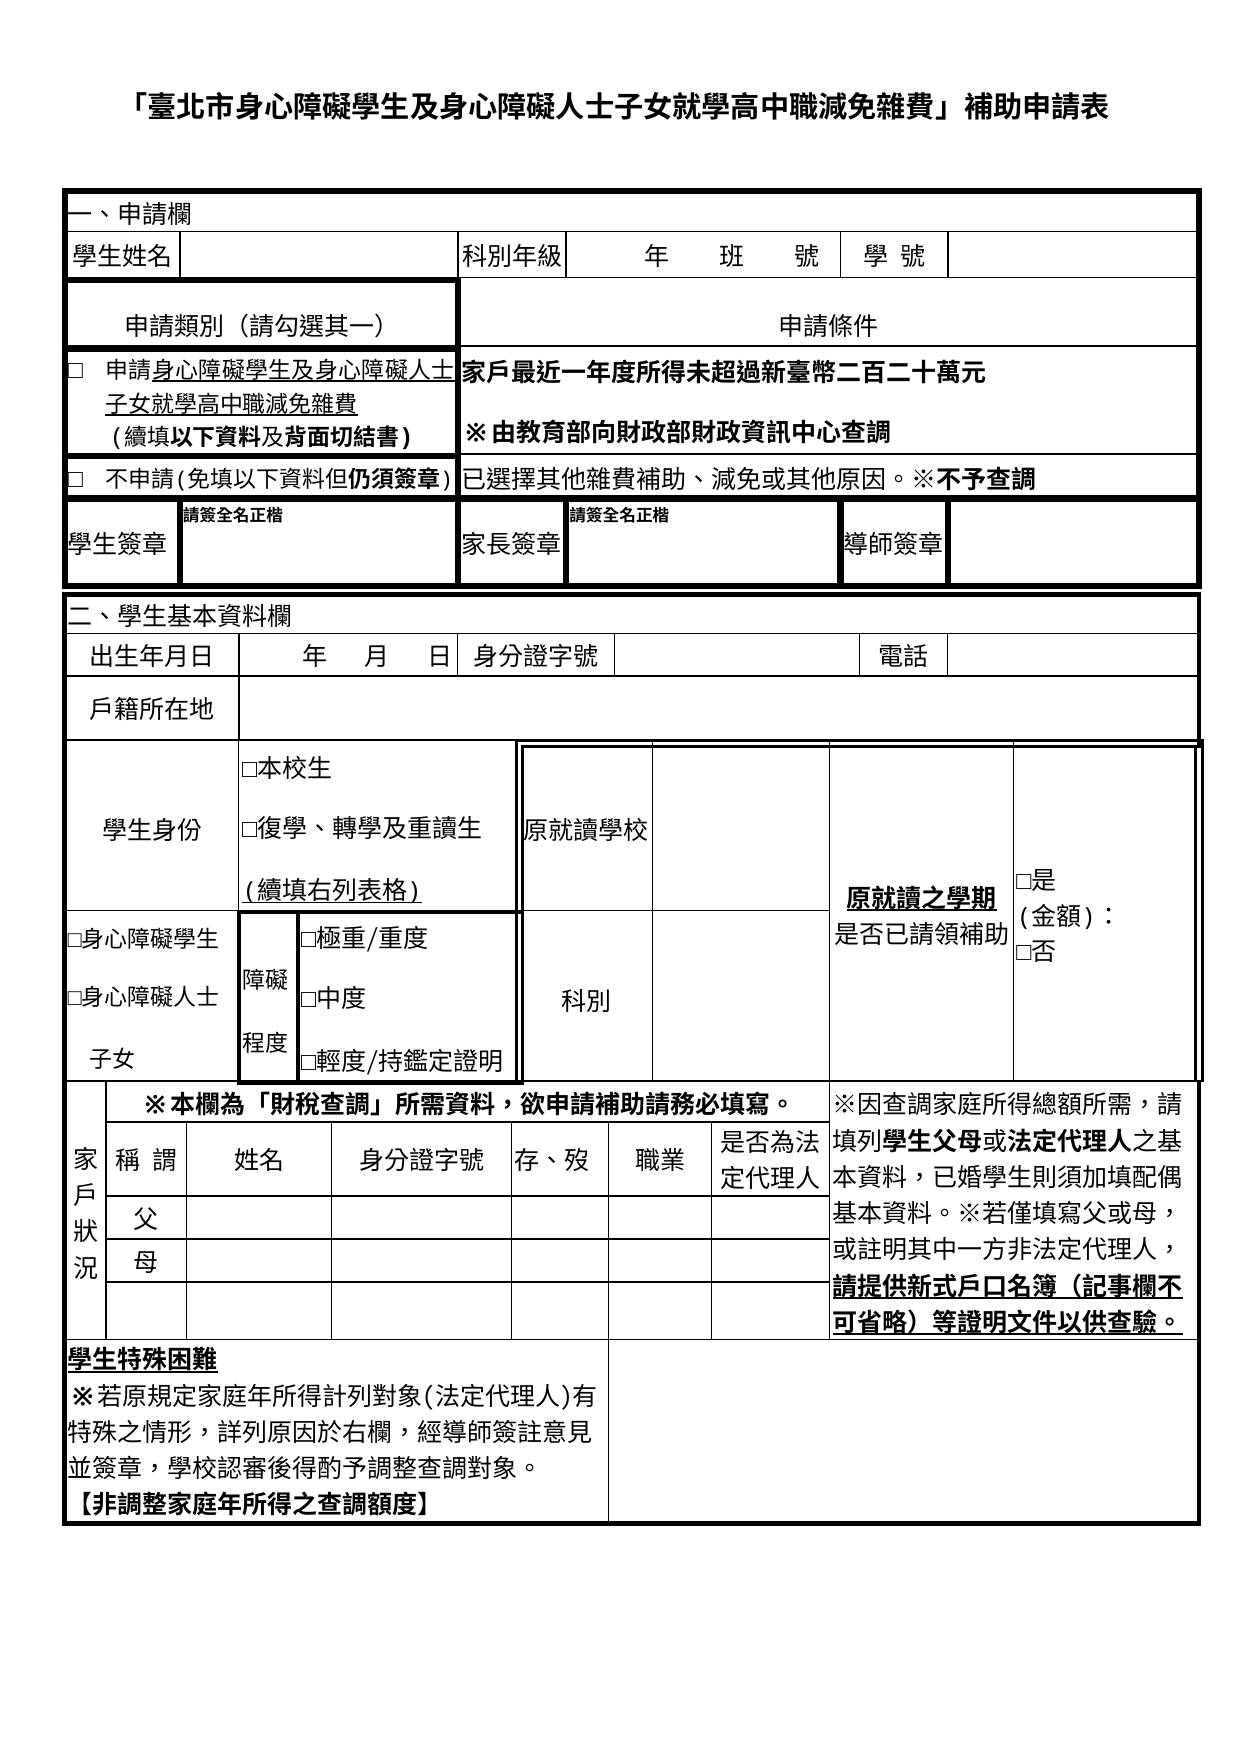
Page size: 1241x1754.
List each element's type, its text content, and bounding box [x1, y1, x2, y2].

table_cell 戶籍所在地 [67, 677, 238, 739]
table_cell [512, 1283, 608, 1339]
table_cell [712, 1197, 829, 1238]
table_cell ※因查調家庭所得總額所需，請填列學生父母或法定代理人之基本資料，已婚學生則須加填配偶基本資料。※若僅填寫父或母，或註明其中一方非法定代理人，請提供新式戶口名簿（記事欄不可省略）等證明文件以供查驗。 [830, 1082, 1197, 1339]
table_cell 姓名 [187, 1123, 331, 1195]
table_cell [712, 1240, 829, 1281]
table_cell 家戶最近一年度所得未超過新臺幣二百二十萬元 ※由教育部向財政部財政資訊中心查調 [461, 347, 1196, 453]
table_cell 父 [107, 1197, 186, 1238]
table_cell 科別年級 [459, 232, 565, 277]
table_cell 申請類別（請勾選其一） [68, 283, 455, 345]
table_cell 不申請(免填以下資料但仍須簽章) [68, 459, 455, 495]
table_cell [712, 1283, 829, 1339]
table_cell 職業 [609, 1123, 711, 1195]
text 「臺北市身心障礙學生及身心障礙人士子女就學高中職減免雜費」補助申請表 [118, 83, 1145, 126]
table_cell [653, 911, 829, 1080]
table_cell □本校生 □復學、轉學及重讀生 (續填右列表格) [239, 741, 515, 909]
table_cell [609, 1240, 711, 1281]
table_cell 年 班 號 [567, 232, 840, 277]
table_cell 身分證字號 [458, 634, 614, 675]
table_cell 原就讀學校 [520, 742, 652, 909]
table_cell 母 [107, 1240, 186, 1281]
table_cell [512, 1197, 608, 1238]
table_cell 稱 謂 [107, 1123, 186, 1195]
table_cell □極重/重度 □中度 □輕度/持鑑定證明 [300, 914, 515, 1080]
table_cell 原就讀之學期 是否已請領補助 [830, 748, 1013, 1080]
table_cell 學生身份 [67, 741, 238, 909]
table_cell [187, 1197, 331, 1238]
table_cell [240, 677, 1197, 739]
table_cell 障礙程度 [241, 914, 296, 1080]
table_cell [951, 502, 1196, 583]
table_cell 存、歿 [512, 1123, 608, 1195]
table_cell [609, 1283, 711, 1339]
table_cell [187, 1240, 331, 1281]
table_cell 學生簽章 [68, 502, 177, 583]
table_cell 申請身心障礙學生及身心障礙人士子女就學高中職減免雜費 (續填以下資料及背面切結書) [68, 352, 455, 453]
table_cell □是 (金額)： □否 [1014, 748, 1194, 1080]
table_cell [948, 634, 1197, 675]
table_cell [332, 1240, 511, 1281]
table_cell 請簽全名正楷 [183, 502, 455, 583]
table_cell 學 號 [841, 232, 947, 277]
table_cell □身心障礙學生 □身心障礙人士子女 [67, 911, 237, 1080]
table_header 一、申請欄 [68, 194, 1196, 231]
table_cell [107, 1283, 186, 1339]
table_cell [615, 634, 859, 675]
table_cell [181, 232, 457, 277]
table_cell ※本欄為「財稅查調」所需資料，欲申請補助請務必填寫。 [107, 1082, 829, 1121]
table_cell 家長簽章 [461, 502, 563, 583]
table_cell 學生姓名 [68, 232, 179, 277]
table_cell [609, 1197, 711, 1238]
table_cell 家 戶 狀 況 [67, 1082, 105, 1339]
table_cell 科別 [524, 911, 652, 1080]
table_cell 年 月 日 [240, 634, 457, 675]
table_cell [653, 748, 829, 909]
table_cell 申請條件 [461, 278, 1196, 345]
table_cell 請簽全名正楷 [569, 502, 837, 583]
table_cell 二、學生基本資料欄 [67, 597, 1197, 633]
table_cell 導師簽章 [844, 502, 945, 583]
table_cell [949, 232, 1196, 277]
table_cell [609, 1340, 1197, 1521]
table_cell 已選擇其他雜費補助、減免或其他原因。※不予查調 [461, 455, 1196, 495]
table_cell 學生特殊困難 ※若原規定家庭年所得計列對象(法定代理人)有特殊之情形，詳列原因於右欄，經導師簽註意見並簽章，學校認審後得酌予調整查調對象。 【非調整家庭年所得之查調額度】 [67, 1340, 608, 1521]
table_cell [187, 1283, 331, 1339]
table_cell 身分證字號 [332, 1123, 511, 1195]
table_cell [512, 1240, 608, 1281]
table_cell [332, 1197, 511, 1238]
table_cell [332, 1283, 511, 1339]
table_cell 出生年月日 [67, 634, 238, 675]
table_cell 是否為法定代理人 [712, 1123, 829, 1195]
table_cell 電話 [860, 634, 947, 675]
